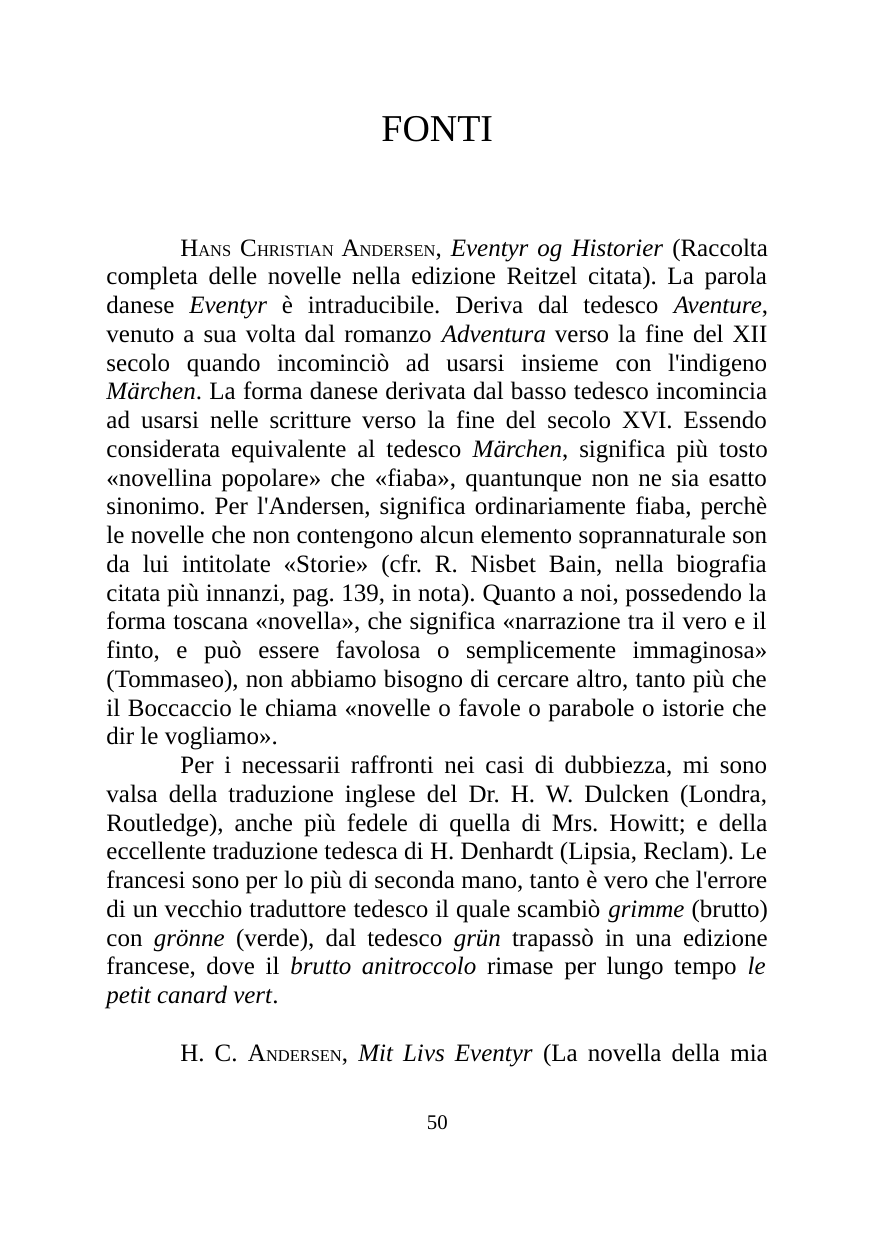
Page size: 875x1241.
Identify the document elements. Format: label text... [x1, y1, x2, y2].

text Hans Christian Andersen, Eventyr og Historier (Raccolta completa delle novelle nella edizione Reitzel citata). La parola danese Eventyr è intraducibile. Deriva dal tedesco Aventure, venuto a sua volta dal romanzo Adventura verso la fine del XII secolo quando incominciò ad usarsi insieme con l'indigeno Märchen. La forma danese derivata dal basso tedesco incomincia ad usarsi nelle scritture verso la fine del secolo XVI. Essendo considerata equivalente al tedesco Märchen, significa più tosto «novellina popolare» che «fiaba», quantunque non ne sia esatto sinonimo. Per l'Andersen, significa ordinariamente fiaba, perchè le novelle che non contengono alcun elemento soprannaturale son da lui intitolate «Storie» (cfr. R. Nisbet Bain, nella biografia citata più innanzi, pag. 139, in nota). Quanto a noi, possedendo la forma toscana «novella», che significa «narrazione tra il vero e il finto, e può essere favolosa o semplicemente immaginosa» (Tommaseo), non abbiamo bisogno di cercare altro, tanto più che il Boccaccio le chiama «novelle o favole o parabole o istorie che dir le vogliamo». [106, 233, 768, 750]
subtitle FONTI [106, 106, 768, 150]
text H. C. Andersen, Mit Livs Eventyr (La novella della mia [106, 1038, 768, 1066]
text Per i necessarii raffronti nei casi di dubbiezza, mi sono valsa della traduzione inglese del Dr. H. W. Dulcken (Londra, Routledge), anche più fedele di quella di Mrs. Howitt; e della eccellente traduzione tedesca di H. Denhardt (Lipsia, Reclam). Le francesi sono per lo più di seconda mano, tanto è vero che l'errore di un vecchio traduttore tedesco il quale scambiò grimme (brutto) con grönne (verde), dal tedesco grün trapassò in una edizione francese, dove il brutto anitroccolo rimase per lungo tempo le petit canard vert. [106, 750, 768, 1009]
